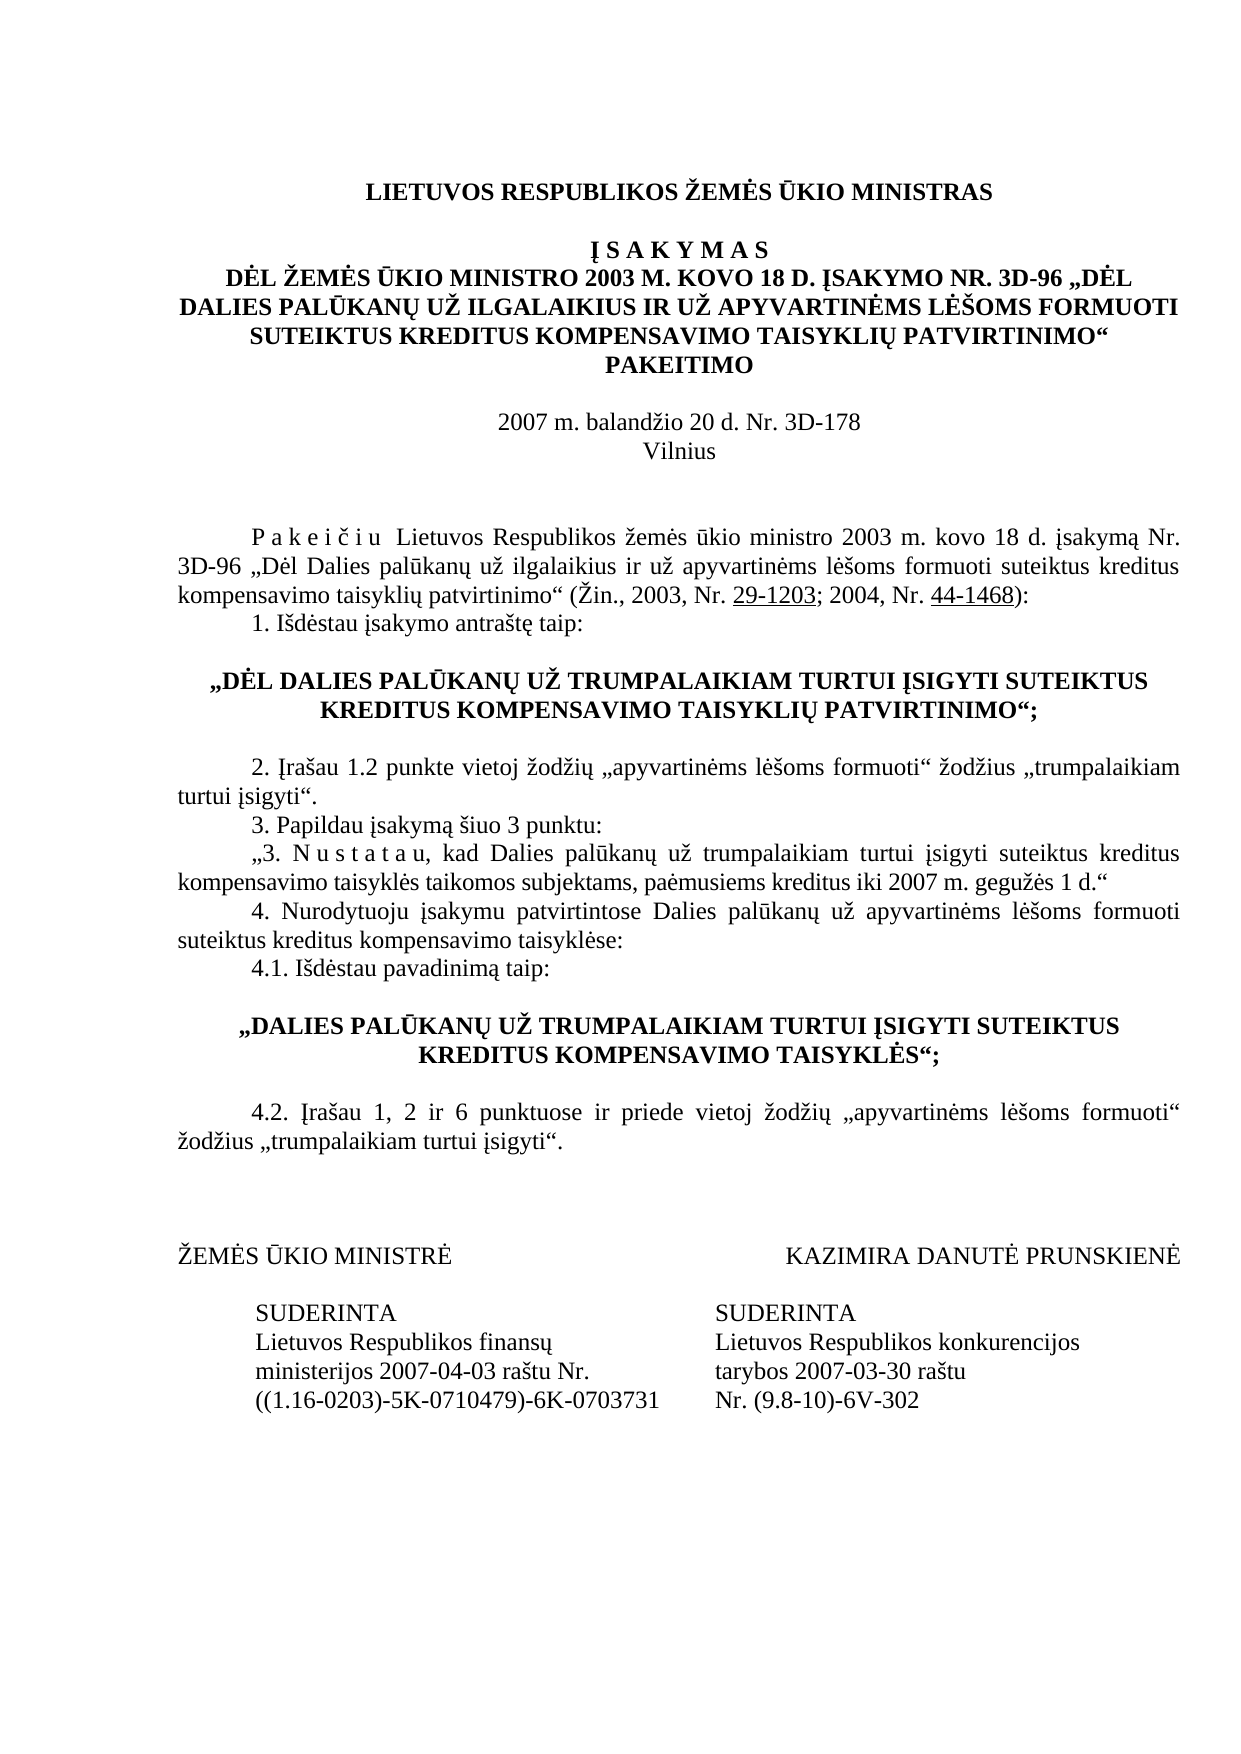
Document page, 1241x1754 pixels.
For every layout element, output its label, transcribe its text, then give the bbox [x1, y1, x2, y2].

text ((1.16-0203)-5K-0710479)-6K-0703731 Nr. (9.8-10)-6V-302 [181, 1385, 1181, 1413]
text ministerijos 2007-04-03 raštu Nr. tarybos 2007-03-30 raštu [181, 1356, 1181, 1385]
text DĖL ŽEMĖS ŪKIO MINISTRO 2003 M. KOVO 18 D. ĮSAKYMO NR. 3D-96 „DĖL DALIES PALŪKANŲ UŽ ILGALAIKIUS IR UŽ APYVARTINĖMS LĖŠOMS FORMUOTI SUTEIKTUS KREDITUS KOMPENSAVIMO TAISYKLIŲ PATVIRTINIMO“ PAKEITIMO [177, 263, 1181, 378]
text ŽEMĖS ŪKIO MINISTRĖ KAZIMIRA DANUTĖ PRUNSKIENĖ [177, 1241, 1181, 1270]
text „3. Nustatau, kad Dalies palūkanų už trumpalaikiam turtui įsigyti suteiktus kreditus kompensavimo taisyklės taikomos subjektams, paėmusiems kreditus iki 2007 m. gegužės 1 d.“ [177, 838, 1181, 896]
text SUDERINTA SUDERINTA [181, 1298, 1181, 1327]
text Vilnius [177, 436, 1181, 465]
text Į S A K Y M A S [177, 235, 1181, 263]
text 4.1. Išdėstau pavadinimą taip: [177, 953, 1181, 982]
text 3. Papildau įsakymą šiuo 3 punktu: [177, 810, 1181, 838]
text LIETUVOS RESPUBLIKOS ŽEMĖS ŪKIO MINISTRAS [177, 177, 1181, 206]
text 4. Nurodytuoju įsakymu patvirtintose Dalies palūkanų už apyvartinėms lėšoms formuoti suteiktus kreditus kompensavimo taisyklėse: [177, 896, 1181, 953]
text 4.2. Įrašau 1, 2 ir 6 punktuose ir priede vietoj žodžių „apyvartinėms lėšoms formuoti“ žodžius „trumpalaikiam turtui įsigyti“. [177, 1097, 1181, 1155]
text 2007 m. balandžio 20 d. Nr. 3D-178 [177, 407, 1181, 436]
text 2. Įrašau 1.2 punkte vietoj žodžių „apyvartinėms lėšoms formuoti“ žodžius „trumpalaikiam turtui įsigyti“. [177, 752, 1181, 810]
text Pakeičiu Lietuvos Respublikos žemės ūkio ministro 2003 m. kovo 18 d. įsakymą Nr. 3D-96 „Dėl Dalies palūkanų už ilgalaikius ir už apyvartinėms lėšoms formuoti suteiktus kreditus kompensavimo taisyklių patvirtinimo“ (Žin., 2003, Nr. 29-1203; 2004, Nr. 44-1468): [177, 522, 1181, 608]
text „DĖL DALIES PALŪKANŲ UŽ TRUMPALAIKIAM TURTUI ĮSIGYTI SUTEIKTUS KREDITUS KOMPENSAVIMO TAISYKLIŲ PATVIRTINIMO“; [177, 666, 1181, 723]
text Lietuvos Respublikos finansų Lietuvos Respublikos konkurencijos [181, 1327, 1181, 1356]
text „DALIES PALŪKANŲ UŽ TRUMPALAIKIAM TURTUI ĮSIGYTI SUTEIKTUS KREDITUS KOMPENSAVIMO TAISYKLĖS“; [177, 1011, 1181, 1068]
text 1. Išdėstau įsakymo antraštę taip: [177, 608, 1181, 637]
